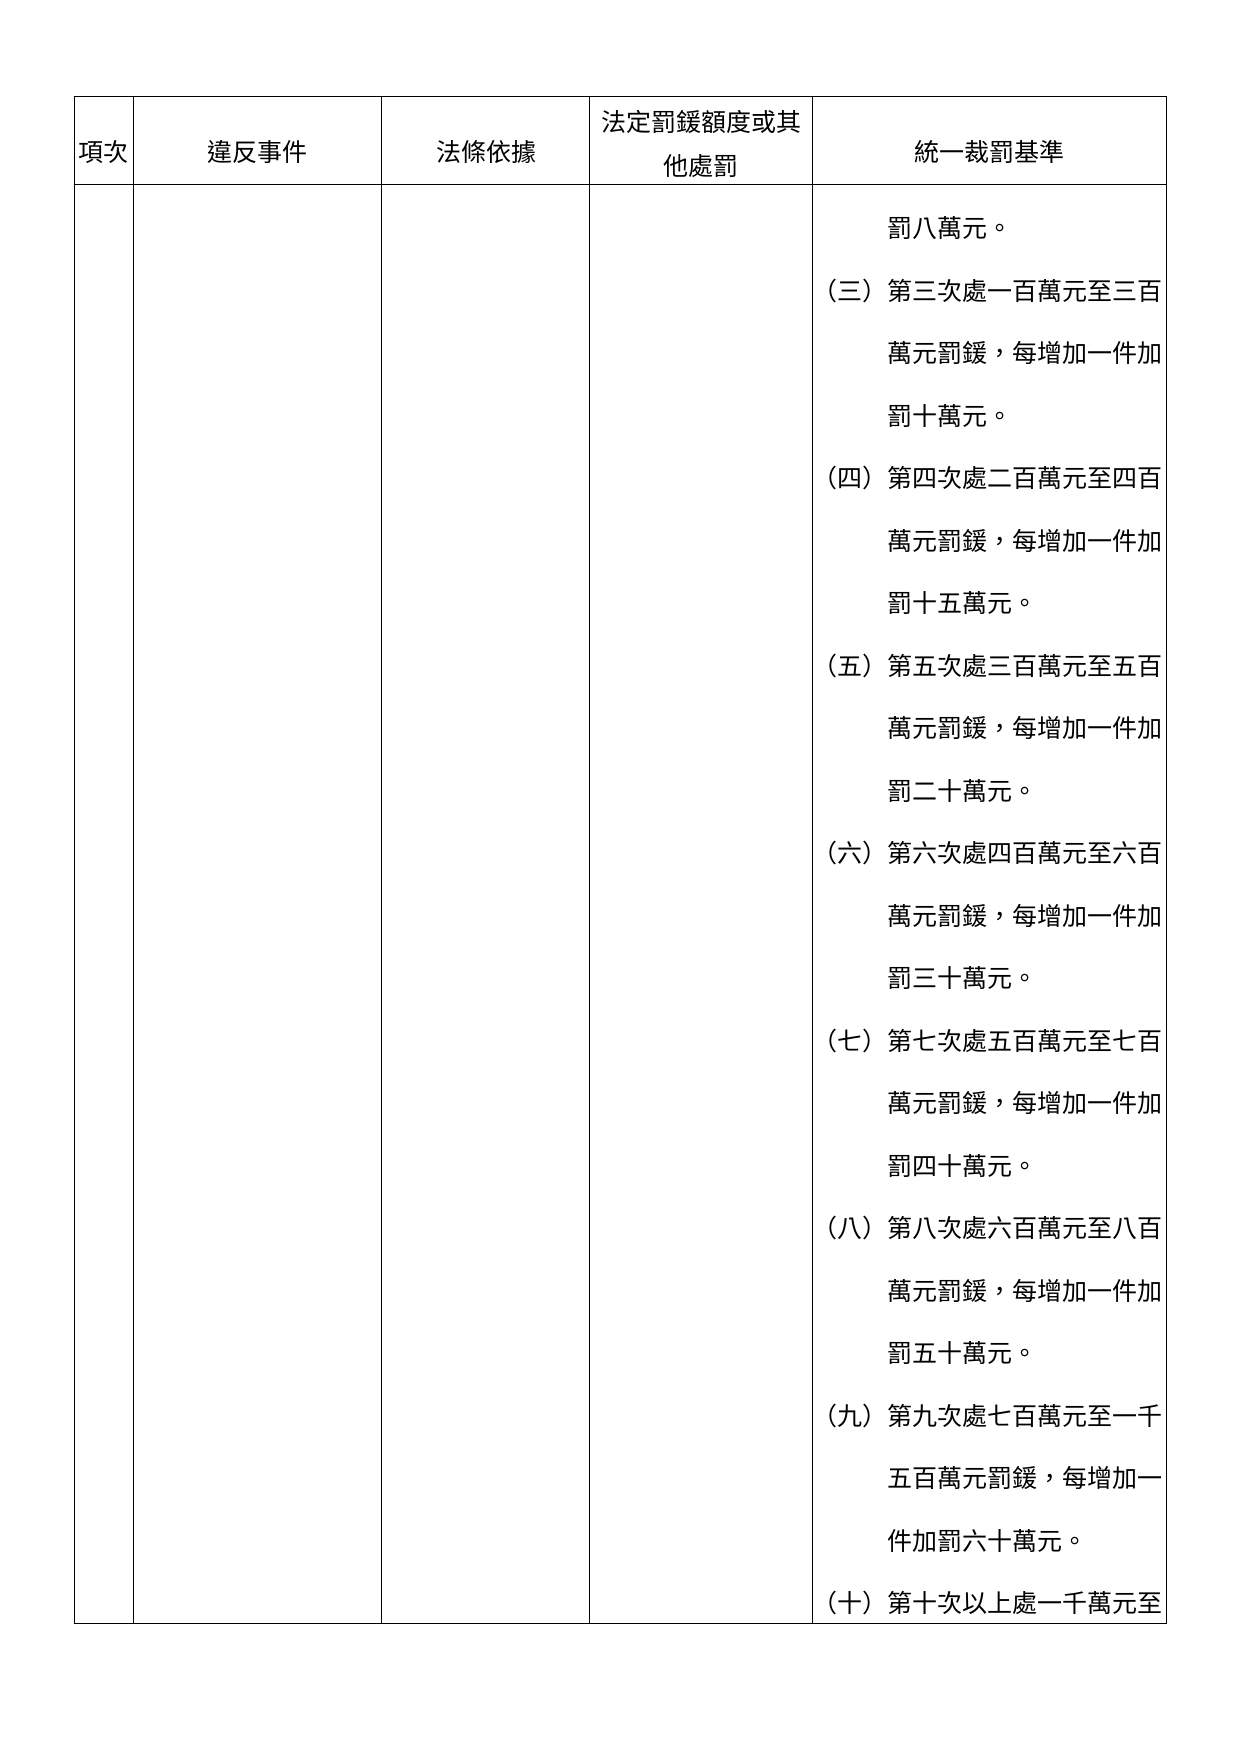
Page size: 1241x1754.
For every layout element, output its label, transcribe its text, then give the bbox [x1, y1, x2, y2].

table_cell [134, 185, 381, 1623]
table_cell [590, 185, 812, 1623]
table_header 項次 [75, 97, 133, 184]
table_header 法定罰鍰額度或其他處罰 [590, 97, 812, 184]
table_cell [382, 185, 589, 1623]
table_header 法條依據 [382, 97, 589, 184]
table_cell 罰八萬元。 （三）第三次處一百萬元至三百萬元罰鍰，每增加一件加罰十萬元。 （四）第四次處二百萬元至四百萬元罰鍰，每增加一件加罰十五萬元。 （五）第五次處三百萬元至五百萬元罰鍰，每增加一件加罰二十萬元。 （六）第六次處四百萬元至六百萬元罰鍰，每增加一件加罰三十萬元。 （七）第七次處五百萬元至七百萬元罰鍰，每增加一件加罰四十萬元。 （八）第八次處六百萬元至八百萬元罰鍰，每增加一件加罰五十萬元。 （九）第九次處七百萬元至一千五百萬元罰鍰，每增加一件加罰六十萬元。 （十）第十次以上處一千萬元至 [813, 185, 1166, 1623]
table_header 違反事件 [134, 97, 381, 184]
table_header 統一裁罰基準 [813, 97, 1166, 184]
table_cell [75, 185, 133, 1623]
